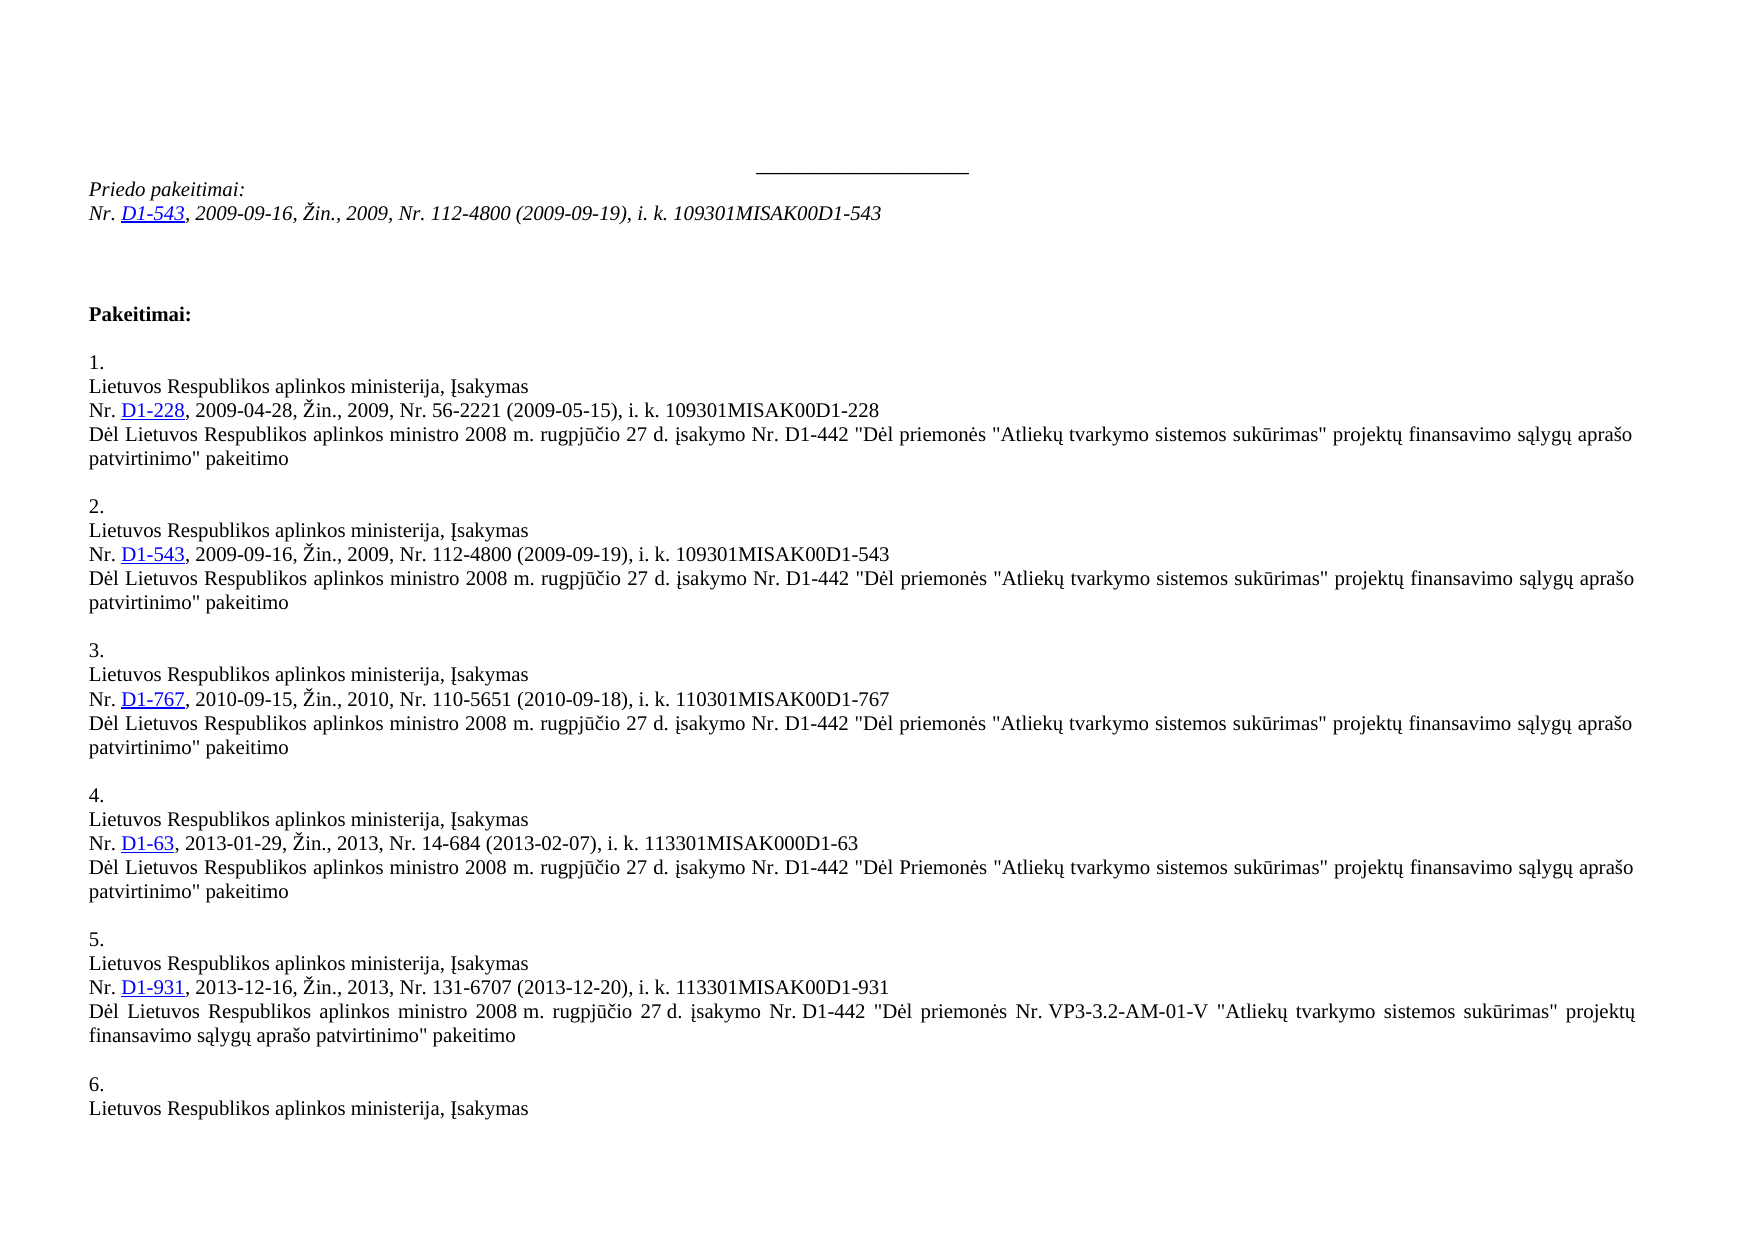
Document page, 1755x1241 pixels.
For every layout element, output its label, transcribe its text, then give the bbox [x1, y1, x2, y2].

text Lietuvos Respublikos aplinkos ministerija, Įsakymas [89, 1096, 1636, 1119]
text Nr. D1-767, 2010-09-15, Žin., 2010, Nr. 110-5651 (2010-09-18), i. k. 110301MISAK00D1-767 [89, 686, 1636, 711]
text Pakeitimai: [89, 301, 1636, 326]
text Lietuvos Respublikos aplinkos ministerija, Įsakymas [89, 951, 1636, 975]
text _________________ [89, 148, 1636, 176]
text 1. [89, 349, 1636, 374]
text 2. [89, 494, 1636, 518]
text 3. [89, 638, 1636, 662]
text Nr. D1-63, 2013-01-29, Žin., 2013, Nr. 14-684 (2013-02-07), i. k. 113301MISAK000D1-63 [89, 831, 1636, 855]
text Dėl Lietuvos Respublikos aplinkos ministro 2008 m. rugpjūčio 27 d. įsakymo Nr. D1-442 "Dėl Priemonės "Atliekų tvarkymo sistemos sukūrimas" projektų finansavimo sąlygų aprašo patvirtinimo" pakeitimo [89, 855, 1636, 903]
text Lietuvos Respublikos aplinkos ministerija, Įsakymas [89, 374, 1636, 398]
text 5. [89, 927, 1636, 951]
text Nr. D1-543, 2009-09-16, Žin., 2009, Nr. 112-4800 (2009-09-19), i. k. 109301MISAK00D1-543 [89, 542, 1636, 566]
text Lietuvos Respublikos aplinkos ministerija, Įsakymas [89, 518, 1636, 542]
text 6. [89, 1071, 1636, 1096]
text Nr. D1-931, 2013-12-16, Žin., 2013, Nr. 131-6707 (2013-12-20), i. k. 113301MISAK00D1-931 [89, 975, 1636, 999]
text Nr. D1-228, 2009-04-28, Žin., 2009, Nr. 56-2221 (2009-05-15), i. k. 109301MISAK00D1-228 [89, 398, 1636, 422]
text Nr. D1-543, 2009-09-16, Žin., 2009, Nr. 112-4800 (2009-09-19), i. k. 109301MISAK00D1-543 [89, 201, 1636, 224]
text Dėl Lietuvos Respublikos aplinkos ministro 2008 m. rugpjūčio 27 d. įsakymo Nr. D1-442 "Dėl priemonės "Atliekų tvarkymo sistemos sukūrimas" projektų finansavimo sąlygų aprašo patvirtinimo" pakeitimo [89, 711, 1636, 759]
text 4. [89, 783, 1636, 807]
text Dėl Lietuvos Respublikos aplinkos ministro 2008 m. rugpjūčio 27 d. įsakymo Nr. D1-442 "Dėl priemonės Nr. VP3-3.2-AM-01-V "Atliekų tvarkymo sistemos sukūrimas" projektų finansavimo sąlygų aprašo patvirtinimo" pakeitimo [89, 999, 1636, 1047]
text Lietuvos Respublikos aplinkos ministerija, Įsakymas [89, 662, 1636, 686]
text Priedo pakeitimai: [89, 176, 1636, 201]
text Lietuvos Respublikos aplinkos ministerija, Įsakymas [89, 807, 1636, 831]
text Dėl Lietuvos Respublikos aplinkos ministro 2008 m. rugpjūčio 27 d. įsakymo Nr. D1-442 "Dėl priemonės "Atliekų tvarkymo sistemos sukūrimas" projektų finansavimo sąlygų aprašo patvirtinimo" pakeitimo [89, 566, 1636, 614]
text Dėl Lietuvos Respublikos aplinkos ministro 2008 m. rugpjūčio 27 d. įsakymo Nr. D1-442 "Dėl priemonės "Atliekų tvarkymo sistemos sukūrimas" projektų finansavimo sąlygų aprašo patvirtinimo" pakeitimo [89, 422, 1636, 470]
